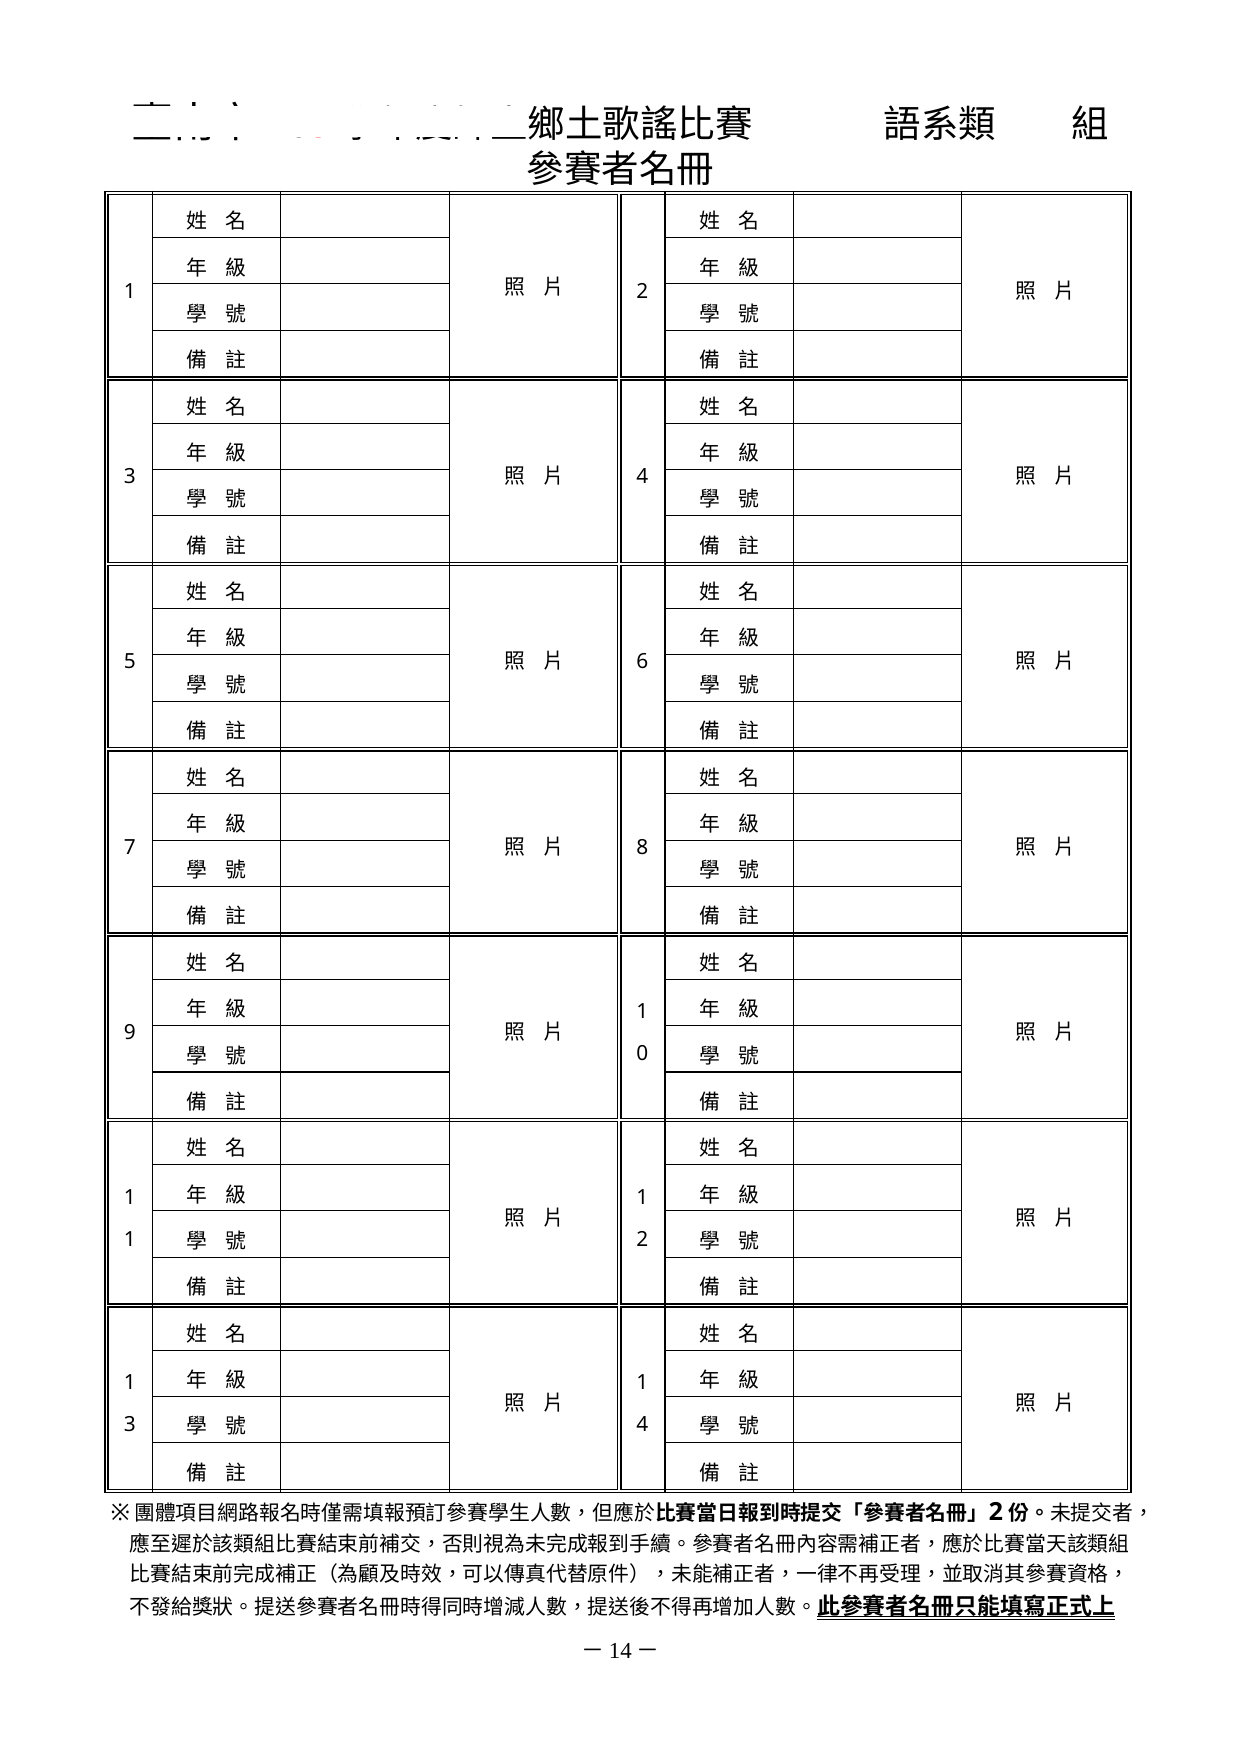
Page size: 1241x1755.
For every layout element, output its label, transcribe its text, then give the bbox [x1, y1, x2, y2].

table_cell 年 級 [153, 424, 280, 469]
table_cell [281, 1073, 449, 1118]
table_cell [281, 1443, 449, 1488]
table_cell [281, 566, 449, 608]
table_cell 年 級 [666, 794, 793, 839]
table_cell [794, 794, 961, 839]
table_cell [794, 381, 961, 422]
table_cell 學 號 [153, 284, 280, 330]
table_cell [794, 331, 961, 376]
table_cell 備 註 [666, 1258, 793, 1303]
table_cell 年 級 [666, 238, 793, 283]
table_cell 11 [109, 1122, 152, 1303]
table_cell 5 [109, 566, 152, 747]
table_cell 學 號 [666, 1211, 793, 1257]
table_cell [281, 841, 449, 886]
table_cell [281, 1351, 449, 1396]
table_cell 姓 名 [666, 752, 793, 793]
table_cell 姓 名 [153, 1308, 280, 1349]
table_cell 學 號 [153, 841, 280, 886]
table_cell 姓 名 [153, 1122, 280, 1164]
table_cell 6 [622, 566, 664, 747]
table_cell [281, 980, 449, 1025]
table_cell 14 [622, 1308, 664, 1488]
table_cell [281, 238, 449, 283]
table_header 1 [109, 195, 152, 376]
table_cell [281, 655, 449, 701]
table_cell 照 片 [450, 937, 617, 1118]
table_cell 備 註 [666, 516, 793, 561]
table_cell 年 級 [666, 424, 793, 469]
table_cell [281, 331, 449, 376]
table_cell 年 級 [153, 238, 280, 283]
table_header [281, 195, 449, 237]
table_cell [281, 887, 449, 932]
table_cell [794, 516, 961, 561]
table_cell [794, 1258, 961, 1303]
table_cell 學 號 [153, 1397, 280, 1442]
table_cell 姓 名 [666, 1308, 793, 1349]
table_cell 備 註 [666, 887, 793, 932]
table_cell 備 註 [666, 1443, 793, 1488]
table_cell [281, 424, 449, 469]
table_cell [794, 1443, 961, 1488]
table_cell 學 號 [153, 655, 280, 701]
table_cell [281, 470, 449, 515]
table_cell 學 號 [666, 841, 793, 886]
table_cell 年 級 [153, 1165, 280, 1210]
table_cell 照 片 [962, 381, 1127, 561]
table_cell [281, 1308, 449, 1349]
table_cell [794, 980, 961, 1025]
table_cell 照 片 [962, 566, 1127, 747]
table_header [794, 195, 961, 237]
text ※團體項目網路報名時僅需填報預訂參賽學生人數，但應於比賽當日報到時提交「參賽者名冊」2份。未提交者，應至遲於該類組比賽結束前補交，否則視為未完成報到手續。參賽者名冊內容需補正者，應於比賽當天該類組比賽結束前完成補正（為顧及時效，可以傳真代替原件），未能補正者，一律不再受理，並取消其參賽資格，不發給獎狀。提送參賽者名冊時得同時增減人數，提送後不得再增加人數。此參賽者名冊只能填寫正式上台表演之參賽者及3位候補人員，如遇候補人員遞補參賽，請填寫申請單（如附件2）。 [106, 1493, 1134, 1621]
table_cell 備 註 [666, 1073, 793, 1118]
table_cell 學 號 [153, 470, 280, 515]
table_cell 備 註 [153, 516, 280, 561]
table_cell 姓 名 [666, 566, 793, 608]
table_cell 年 級 [666, 980, 793, 1025]
table_cell 備 註 [153, 887, 280, 932]
table_cell 年 級 [153, 1351, 280, 1396]
table_cell [794, 284, 961, 330]
table_cell [794, 752, 961, 793]
table_cell 姓 名 [153, 381, 280, 422]
table_cell 12 [622, 1122, 664, 1303]
table_cell [281, 752, 449, 793]
table_cell [794, 566, 961, 608]
table_cell 姓 名 [153, 937, 280, 979]
table_cell [794, 424, 961, 469]
table_cell 學 號 [666, 655, 793, 701]
table_cell 備 註 [153, 1443, 280, 1488]
table_cell 年 級 [153, 980, 280, 1025]
table_cell [281, 609, 449, 654]
table_cell [794, 937, 961, 979]
table_cell 10 [622, 937, 664, 1118]
table_cell [281, 937, 449, 979]
table_cell [794, 1165, 961, 1210]
table_cell [794, 1073, 961, 1118]
table_cell 7 [109, 752, 152, 932]
table_header 姓 名 [153, 195, 280, 237]
table_cell 備 註 [153, 331, 280, 376]
table_cell 照 片 [962, 1122, 1127, 1303]
table_cell [794, 1397, 961, 1442]
table_cell 學 號 [666, 470, 793, 515]
table_header 2 [622, 195, 664, 376]
table_cell 年 級 [153, 794, 280, 839]
table_cell 年 級 [666, 1165, 793, 1210]
table_cell [794, 887, 961, 932]
table_cell 姓 名 [153, 752, 280, 793]
table_cell 姓 名 [666, 1122, 793, 1164]
table_cell [794, 1122, 961, 1164]
text 臺南市109學年度師生鄉土歌謠比賽 語系類 組 [106, 89, 1134, 149]
table_cell 備 註 [153, 1073, 280, 1118]
table_cell 照 片 [450, 1122, 617, 1303]
table_cell 13 [109, 1308, 152, 1488]
table_cell [281, 794, 449, 839]
table_header 姓 名 [666, 195, 793, 237]
table_cell 學 號 [666, 284, 793, 330]
table_header 照 片 [962, 195, 1127, 376]
table_cell 照 片 [450, 752, 617, 932]
table_cell 姓 名 [666, 937, 793, 979]
table_cell [794, 1308, 961, 1349]
table_cell 備 註 [666, 331, 793, 376]
table_cell [281, 702, 449, 747]
table_cell [281, 1211, 449, 1257]
table_cell 年 級 [666, 1351, 793, 1396]
table_cell [281, 516, 449, 561]
table_cell 照 片 [962, 937, 1127, 1118]
table_cell 照 片 [962, 1308, 1127, 1488]
table_cell 備 註 [153, 702, 280, 747]
table_cell 學 號 [153, 1211, 280, 1257]
table_cell 年 級 [153, 609, 280, 654]
table_cell 照 片 [962, 752, 1127, 932]
table_header 照 片 [450, 195, 617, 376]
table_cell [794, 1211, 961, 1257]
table_cell 3 [109, 381, 152, 561]
table_cell [794, 655, 961, 701]
table_cell [794, 470, 961, 515]
table_cell [794, 702, 961, 747]
table_cell 年 級 [666, 609, 793, 654]
table_cell 照 片 [450, 1308, 617, 1488]
table_cell 學 號 [153, 1026, 280, 1071]
table_cell 8 [622, 752, 664, 932]
table_cell [281, 1026, 449, 1071]
table_cell 照 片 [450, 566, 617, 747]
table_cell [794, 238, 961, 283]
table_cell [281, 381, 449, 422]
table_cell [281, 1165, 449, 1210]
table_cell [281, 1258, 449, 1303]
table_cell [794, 1351, 961, 1396]
table_cell [794, 841, 961, 886]
table_cell 4 [622, 381, 664, 561]
table_cell 學 號 [666, 1397, 793, 1442]
table_cell [794, 1026, 961, 1071]
table_cell 姓 名 [153, 566, 280, 608]
table_cell 9 [109, 937, 152, 1118]
table_cell 照 片 [450, 381, 617, 561]
table_cell 備 註 [666, 702, 793, 747]
table_cell [281, 1122, 449, 1164]
table_cell 學 號 [666, 1026, 793, 1071]
text 參賽者名冊 [106, 149, 1134, 191]
table_cell 姓 名 [666, 381, 793, 422]
table_cell [794, 609, 961, 654]
table_cell 備 註 [153, 1258, 280, 1303]
table_cell [281, 284, 449, 330]
table_cell [281, 1397, 449, 1442]
